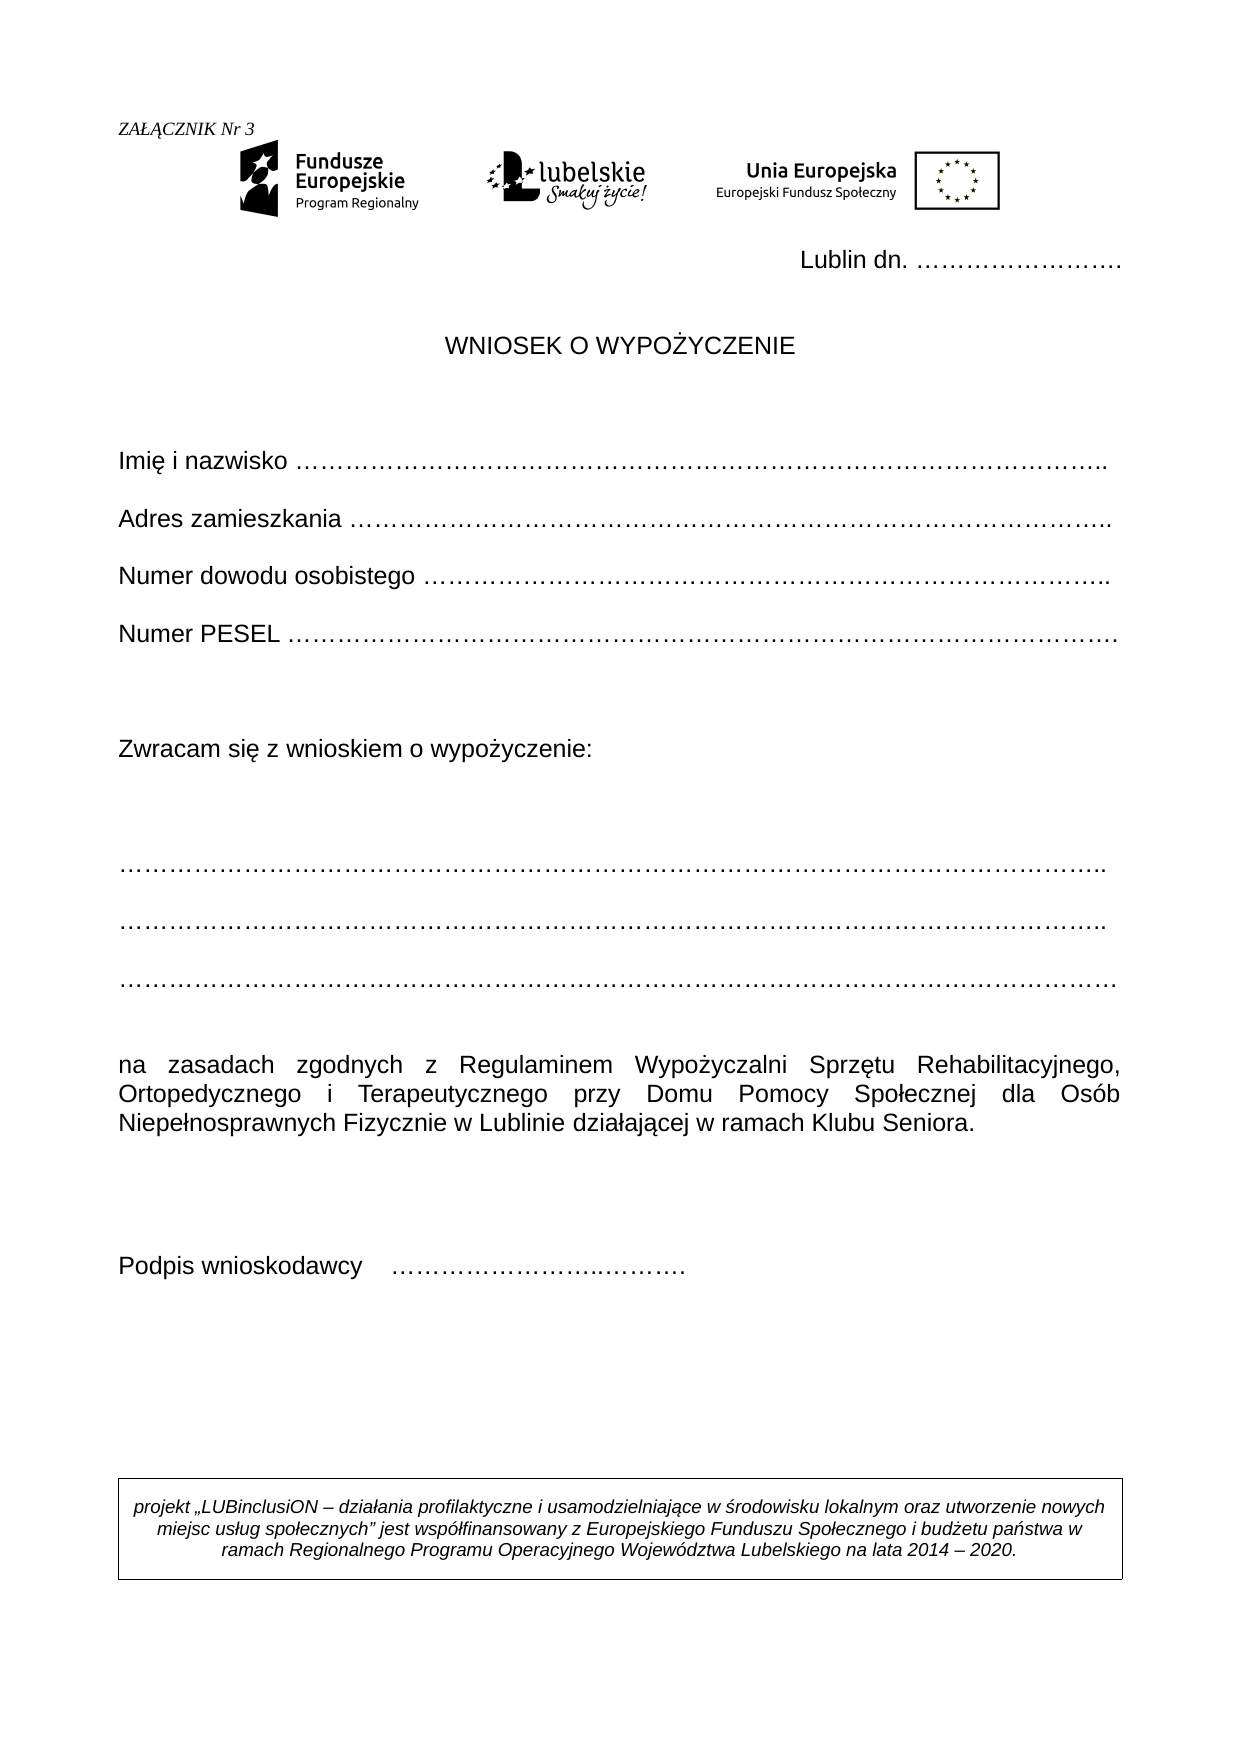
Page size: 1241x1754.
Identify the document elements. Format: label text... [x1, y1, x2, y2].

text na zasadach zgodnych z Regulaminem Wypożyczalni Sprzętu Rehabilitacyjnego, Ortopedycznego i Terapeutycznego przy Domu Pomocy Społecznej dla Osób Niepełnosprawnych Fizycznie w Lublinie działającej w ramach Klubu Seniora. [118, 1050, 1122, 1136]
text WNIOSEK O WYPOŻYCZENIE [118, 331, 1122, 360]
text ……………………………………………………………………………………………………….. [118, 906, 1122, 935]
text Zwracam się z wnioskiem o wypożyczenie: [118, 734, 1122, 762]
table_header projekt „LUBinclusiON – działania profilaktyczne i usamodzielniające w środowisku lokalnym oraz utworzenie nowych miejsc usług społecznych” jest współfinansowany z Europejskiego Funduszu Społecznego i budżetu państwa w ramach Regionalnego Programu Operacyjnego Województwa Lubelskiego na lata 2014 – 2020. [119, 1479, 1122, 1579]
picture [240, 139, 1000, 217]
text ……………………………………………………………………………………………………….. [118, 849, 1122, 877]
text Podpis wnioskodawcy ……………………..………. [118, 1251, 1122, 1280]
text Imię i nazwisko …………………………………………………………………………………….. [118, 446, 1122, 475]
text Numer dowodu osobistego ……………………………………………………………………….. [118, 561, 1122, 590]
text ZAŁĄCZNIK Nr 3 [118, 118, 1122, 140]
text Lublin dn. ……………………. [118, 245, 1122, 274]
text ………………………………………………………………………………………………………… [118, 964, 1122, 992]
text Numer PESEL ………………………………………………………………………………………. [118, 619, 1122, 647]
text Adres zamieszkania ……………………………………………………………………………….. [118, 504, 1122, 532]
